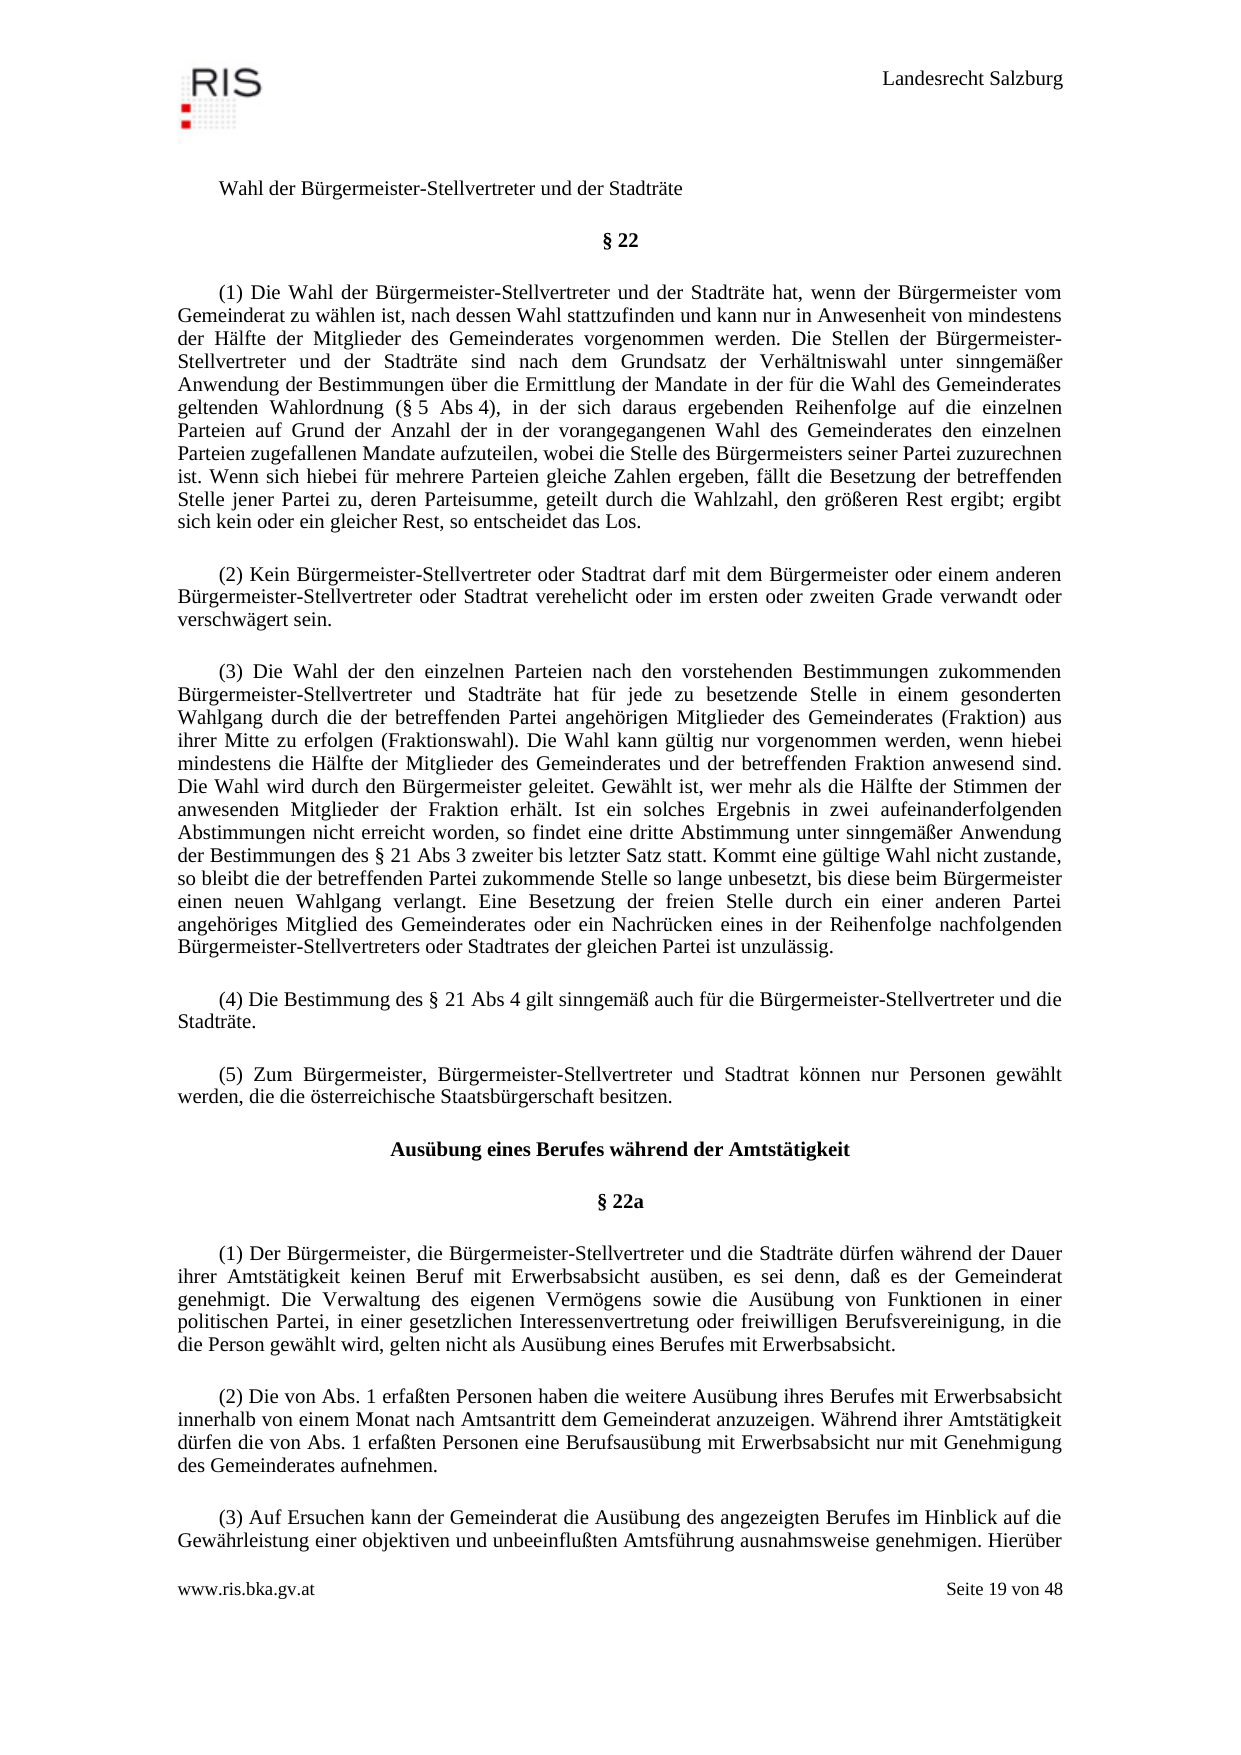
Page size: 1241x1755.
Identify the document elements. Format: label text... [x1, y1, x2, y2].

text (4) Die Bestimmung des § 21 Abs 4 gilt sinngemäß auch für die Bürgermeister-Stellvertreter und die Stadträte. [177, 988, 1063, 1033]
text (1) Der Bürgermeister, die Bürgermeister-Stellvertreter und die Stadträte dürfen während der Dauer ihrer Amtstätigkeit keinen Beruf mit Erwerbsabsicht ausüben, es sei denn, daß es der Gemeinderat genehmigt. Die Verwaltung des eigenen Vermögens sowie die Ausübung von Funktionen in einer politischen Partei, in einer gesetzlichen Interessenvertretung oder freiwilligen Berufsvereinigung, in die die Person gewählt wird, gelten nicht als Ausübung eines Berufes mit Erwerbsabsicht. [177, 1242, 1063, 1356]
text § 22 [177, 229, 1063, 252]
text (5) Zum Bürgermeister, Bürgermeister-Stellvertreter und Stadtrat können nur Personen gewählt werden, die die österreichische Staatsbürgerschaft besitzen. [177, 1063, 1063, 1108]
text (3) Die Wahl der den einzelnen Parteien nach den vorstehenden Bestimmungen zukommenden Bürgermeister-Stellvertreter und Stadträte hat für jede zu besetzende Stelle in einem gesonderten Wahlgang durch die der betreffenden Partei angehörigen Mitglieder des Gemeinderates (Fraktion) aus ihrer Mitte zu erfolgen (Fraktionswahl). Die Wahl kann gültig nur vorgenommen werden, wenn hiebei mindestens die Hälfte der Mitglieder des Gemeinderates und der betreffenden Fraktion anwesend sind. Die Wahl wird durch den Bürgermeister geleitet. Gewählt ist, wer mehr als die Hälfte der Stimmen der anwesenden Mitglieder der Fraktion erhält. Ist ein solches Ergebnis in zwei aufeinanderfolgenden Abstimmungen nicht erreicht worden, so findet eine dritte Abstimmung unter sinngemäßer Anwendung der Bestimmungen des § 21 Abs 3 zweiter bis letzter Satz statt. Kommt eine gültige Wahl nicht zustande, so bleibt die der betreffenden Partei zukommende Stelle so lange unbesetzt, bis diese beim Bürgermeister einen neuen Wahlgang verlangt. Eine Besetzung der freien Stelle durch ein einer anderen Partei angehöriges Mitglied des Gemeinderates oder ein Nachrücken eines in der Reihenfolge nachfolgenden Bürgermeister-Stellvertreters oder Stadtrates der gleichen Partei ist unzulässig. [177, 661, 1063, 958]
text (2) Kein Bürgermeister-Stellvertreter oder Stadtrat darf mit dem Bürgermeister oder einem anderen Bürgermeister-Stellvertreter oder Stadtrat verehelicht oder im ersten oder zweiten Grade verwandt oder verschwägert sein. [177, 563, 1063, 631]
text Wahl der Bürgermeister-Stellvertreter und der Stadträte [177, 177, 1063, 200]
text (2) Die von Abs. 1 erfaßten Personen haben die weitere Ausübung ihres Berufes mit Erwerbsabsicht innerhalb von einem Monat nach Amtsantritt dem Gemeinderat anzuzeigen. Während ihrer Amtstätigkeit dürfen die von Abs. 1 erfaßten Personen eine Berufsausübung mit Erwerbsabsicht nur mit Genehmigung des Gemeinderates aufnehmen. [177, 1386, 1063, 1477]
text Ausübung eines Berufes während der Amtstätigkeit [177, 1138, 1063, 1161]
text § 22a [177, 1190, 1063, 1213]
text (3) Auf Ersuchen kann der Gemeinderat die Ausübung des angezeigten Berufes im Hinblick auf die Gewährleistung einer objektiven und unbeeinflußten Amtsführung ausnahmsweise genehmigen. Hierüber [177, 1506, 1063, 1552]
text (1) Die Wahl der Bürgermeister-Stellvertreter und der Stadträte hat, wenn der Bürgermeister vom Gemeinderat zu wählen ist, nach dessen Wahl stattzufinden und kann nur in Anwesenheit von mindestens der Hälfte der Mitglieder des Gemeinderates vorgenommen werden. Die Stellen der Bürgermeister-Stellvertreter und der Stadträte sind nach dem Grundsatz der Verhältniswahl unter sinngemäßer Anwendung der Bestimmungen über die Ermittlung der Mandate in der für die Wahl des Gemeinderates geltenden Wahlordnung (§ 5 Abs 4), in der sich daraus ergebenden Reihenfolge auf die einzelnen Parteien auf Grund der Anzahl der in der vorangegangenen Wahl des Gemeinderates den einzelnen Parteien zugefallenen Mandate aufzuteilen, wobei die Stelle des Bürgermeisters seiner Partei zuzurechnen ist. Wenn sich hiebei für mehrere Parteien gleiche Zahlen ergeben, fällt die Besetzung der betreffenden Stelle jener Partei zu, deren Parteisumme, geteilt durch die Wahlzahl, den größeren Rest ergibt; ergibt sich kein oder ein gleicher Rest, so entscheidet das Los. [177, 281, 1063, 533]
